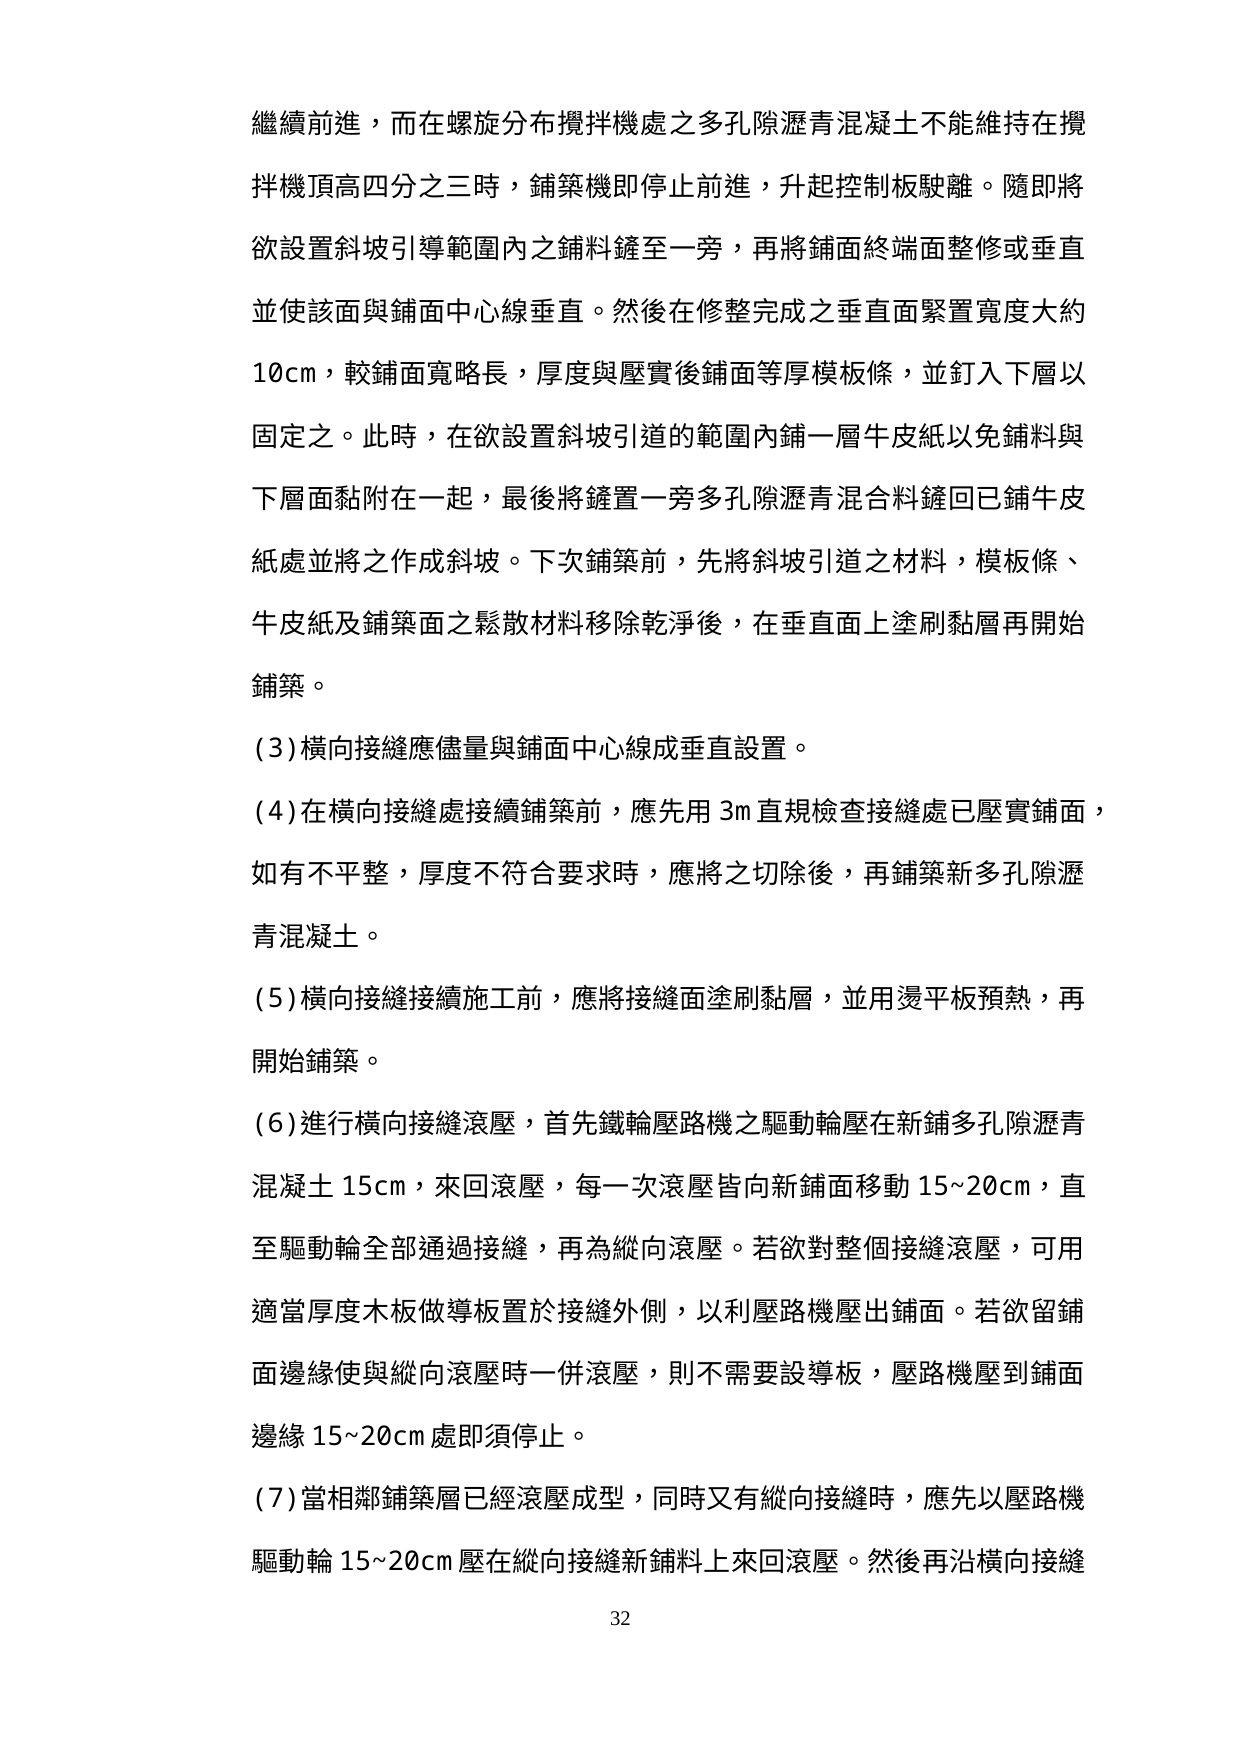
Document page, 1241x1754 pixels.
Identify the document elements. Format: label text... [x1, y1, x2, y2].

text 繼續前進，而在螺旋分布攪拌機處之多孔隙瀝青混凝土不能維持在攪拌機頂高四分之三時，鋪築機即停止前進，升起控制板駛離。隨即將欲設置斜坡引導範圍內之鋪料鏟至一旁，再將鋪面終端面整修或垂直並使該面與鋪面中心線垂直。然後在修整完成之垂直面緊置寬度大約10cm，較鋪面寬略長，厚度與壓實後鋪面等厚模板條，並釘入下層以固定之。此時，在欲設置斜坡引道的範圍內鋪一層牛皮紙以免鋪料與下層面黏附在一起，最後將鏟置一旁多孔隙瀝青混合料鏟回已鋪牛皮紙處並將之作成斜坡。下次鋪築前，先將斜坡引道之材料，模板條、牛皮紙及鋪築面之鬆散材料移除乾淨後，在垂直面上塗刷黏層再開始鋪築。 [222, 91, 1087, 716]
text (4)在橫向接縫處接續鋪築前，應先用3m直規檢查接縫處已壓實鋪面，如有不平整，厚度不符合要求時，應將之切除後，再鋪築新多孔隙瀝青混凝土。 [251, 778, 1087, 966]
text (3)橫向接縫應儘量與鋪面中心線成垂直設置。 [251, 716, 1087, 778]
text (7)當相鄰鋪築層已經滾壓成型，同時又有縱向接縫時，應先以壓路機驅動輪15~20cm壓在縱向接縫新鋪料上來回滾壓。然後再沿橫向接縫 [251, 1466, 1087, 1591]
text (5)橫向接縫接續施工前，應將接縫面塗刷黏層，並用燙平板預熱，再開始鋪築。 [251, 966, 1087, 1091]
text (6)進行橫向接縫滾壓，首先鐵輪壓路機之驅動輪壓在新鋪多孔隙瀝青混凝土15cm，來回滾壓，每一次滾壓皆向新鋪面移動15~20cm，直至驅動輪全部通過接縫，再為縱向滾壓。若欲對整個接縫滾壓，可用適當厚度木板做導板置於接縫外側，以利壓路機壓出鋪面。若欲留鋪面邊緣使與縱向滾壓時一併滾壓，則不需要設導板，壓路機壓到鋪面邊緣15~20cm處即須停止。 [251, 1091, 1087, 1466]
